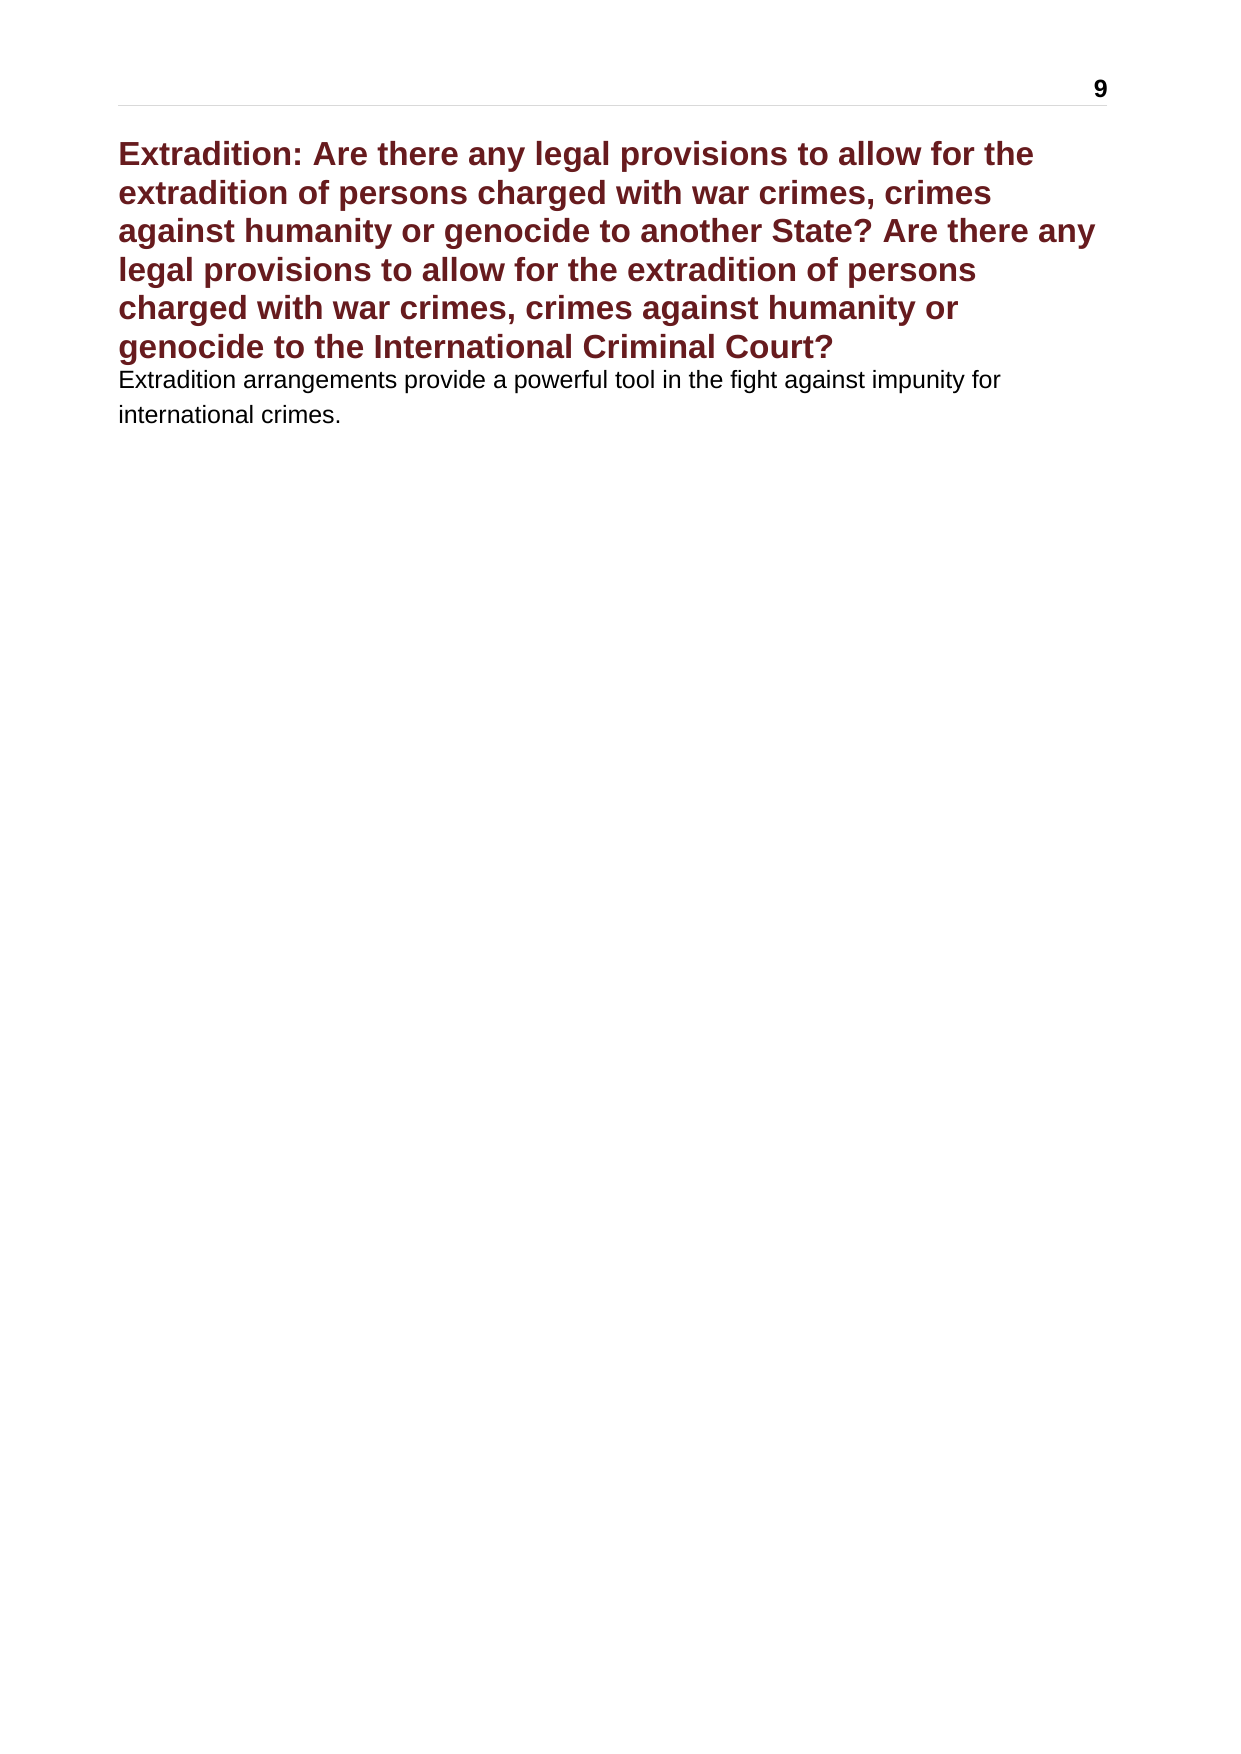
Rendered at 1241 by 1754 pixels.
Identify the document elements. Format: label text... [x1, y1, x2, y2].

text Extradition arrangements provide a powerful tool in the fight against impunity for international crimes. [118, 365, 1107, 428]
subtitle Extradition: Are there any legal provisions to allow for the extradition of persons charged with war crimes, crimes against humanity or genocide to another State? Are there any legal provisions to allow for the extradition of persons charged with war crimes, crimes against humanity or genocide to the International Criminal Court? [118, 134, 1107, 365]
